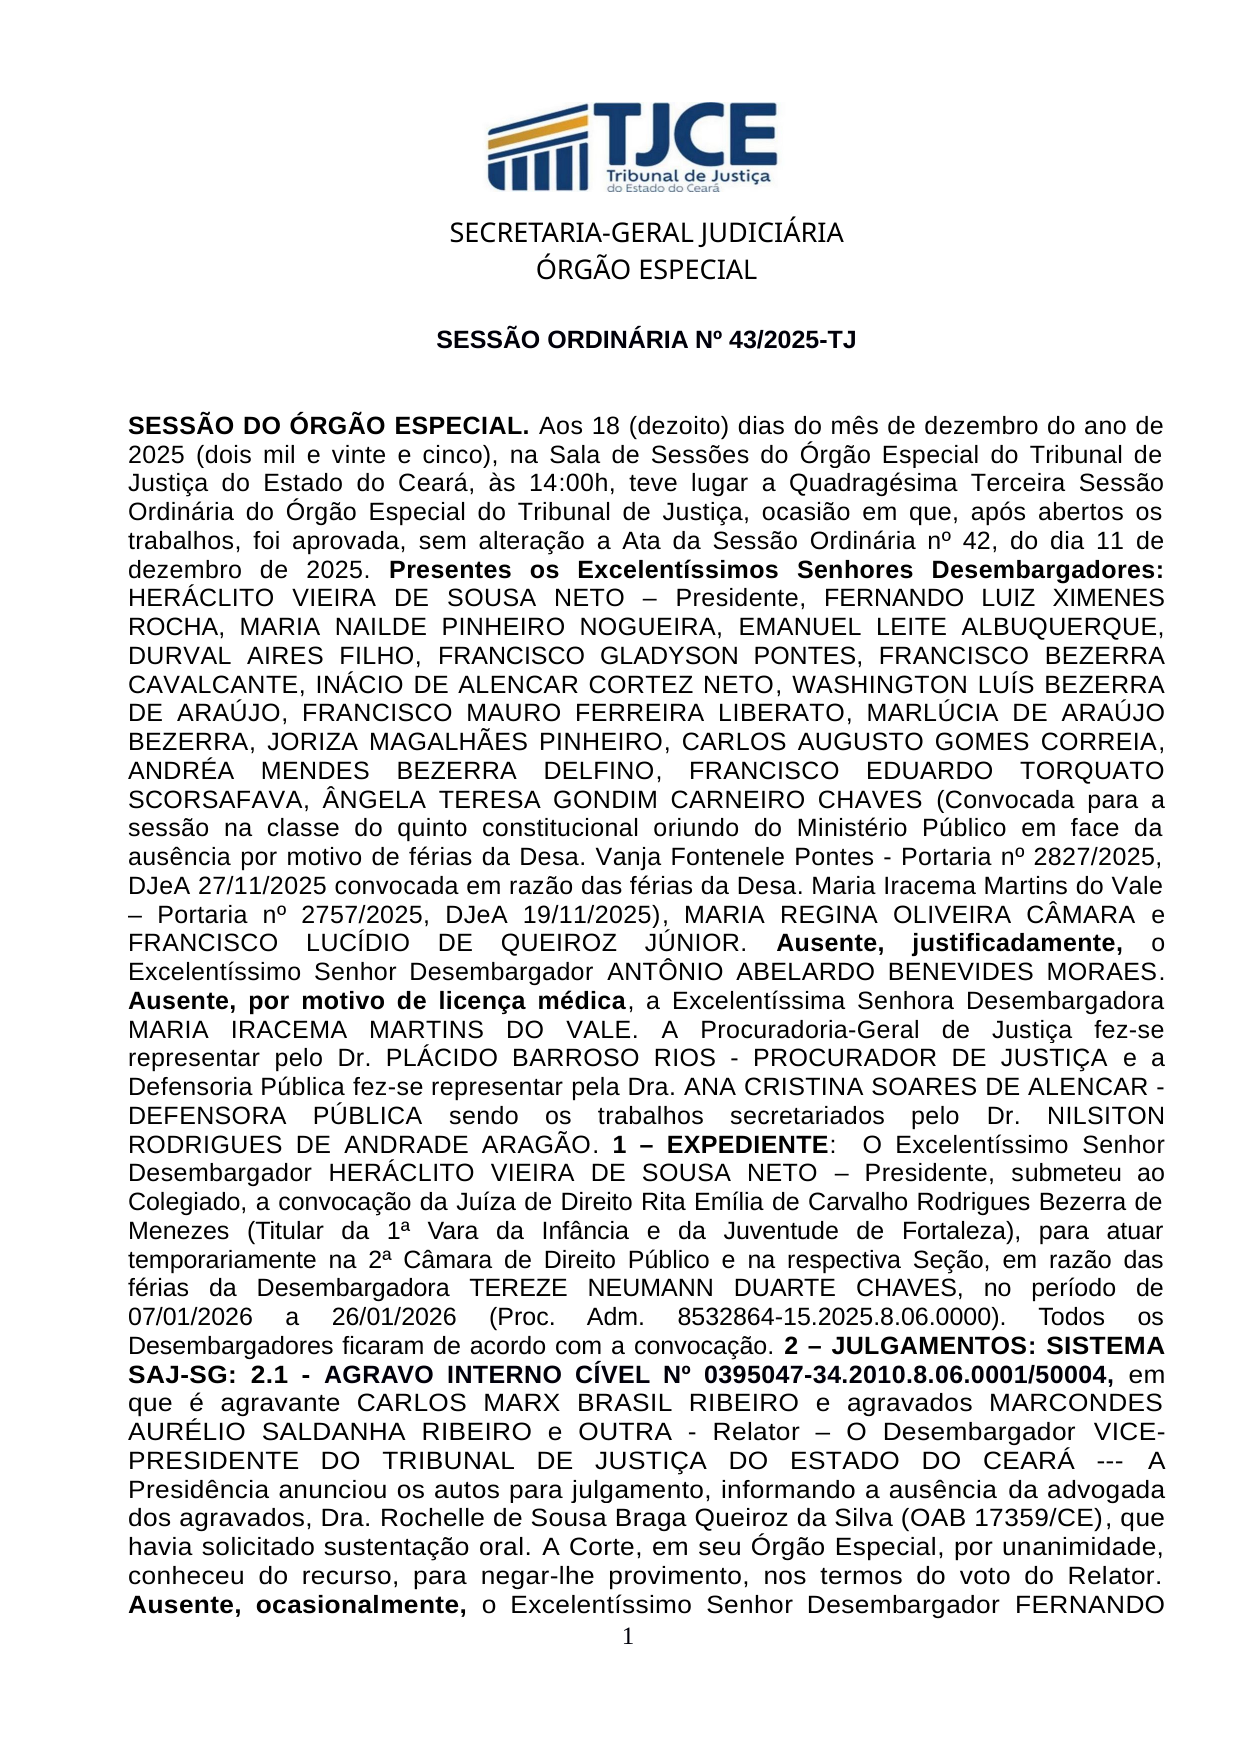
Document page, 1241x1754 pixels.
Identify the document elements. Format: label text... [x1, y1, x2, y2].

text SESSÃO ORDINÁRIA Nº 43/2025-TJ [153, 324, 1140, 353]
text SECRETARIA-GERAL JUDICIÁRIA [153, 214, 1140, 251]
picture [478, 102, 787, 192]
text SESSÃO DO ÓRGÃO ESPECIAL. Aos 18 (dezoito) dias do mês de dezembro do ano de 2025 (dois mil e vinte e cinco), na Sala de Sessões do Órgão Especial do Tribunal de Justiça do Estado do Ceará, às 14:00h, teve lugar a Quadragésima Terceira Sessão Ordinária do Órgão Especial do Tribunal de Justiça, ocasião em que, após abertos os trabalhos, foi aprovada, sem alteração a Ata da Sessão Ordinária nº 42, do dia 11 de dezembro de 2025. Presentes os Excelentíssimos Senhores Desembargadores: HERÁCLITO VIEIRA DE SOUSA NETO – Presidente, FERNANDO LUIZ XIMENES ROCHA, MARIA NAILDE PINHEIRO NOGUEIRA, EMANUEL LEITE ALBUQUERQUE, DURVAL AIRES FILHO, FRANCISCO GLADYSON PONTES, FRANCISCO BEZERRA CAVALCANTE, INÁCIO DE ALENCAR CORTEZ NETO, WASHINGTON LUÍS BEZERRA DE ARAÚJO, FRANCISCO MAURO FERREIRA LIBERATO, MARLÚCIA DE ARAÚJO BEZERRA, JORIZA MAGALHÃES PINHEIRO, CARLOS AUGUSTO GOMES CORREIA, ANDRÉA MENDES BEZERRA DELFINO, FRANCISCO EDUARDO TORQUATO SCORSAFAVA, ÂNGELA TERESA GONDIM CARNEIRO CHAVES (Convocada para a sessão na classe do quinto constitucional oriundo do Ministério Público em face da ausência por motivo de férias da Desa. Vanja Fontenele Pontes - Portaria nº 2827/2025, DJeA 27/11/2025 convocada em razão das férias da Desa. Maria Iracema Martins do Vale – Portaria nº 2757/2025, DJeA 19/11/2025), MARIA REGINA OLIVEIRA CÂMARA e FRANCISCO LUCÍDIO DE QUEIROZ JÚNIOR. Ausente, justificadamente, o Excelentíssimo Senhor Desembargador ANTÔNIO ABELARDO BENEVIDES MORAES. Ausente, por motivo de licença médica, a Excelentíssima Senhora Desembargadora MARIA IRACEMA MARTINS DO VALE. A Procuradoria-Geral de Justiça fez-se representar pelo Dr. PLÁCIDO BARROSO RIOS - PROCURADOR DE JUSTIÇA e a Defensoria Pública fez-se representar pela Dra. ANA CRISTINA SOARES DE ALENCAR - DEFENSORA PÚBLICA sendo os trabalhos secretariados pelo Dr. NILSITON RODRIGUES DE ANDRADE ARAGÃO. 1 – EXPEDIENTE: O Excelentíssimo Senhor Desembargador HERÁCLITO VIEIRA DE SOUSA NETO – Presidente, submeteu ao Colegiado, a convocação da Juíza de Direito Rita Emília de Carvalho Rodrigues Bezerra de Menezes (Titular da 1ª Vara da Infância e da Juventude de Fortaleza), para atuar temporariamente na 2ª Câmara de Direito Público e na respectiva Seção, em razão das férias da Desembargadora TEREZE NEUMANN DUARTE CHAVES, no período de 07/01/2026 a 26/01/2026 (Proc. Adm. 8532864-15.2025.8.06.0000). Todos os Desembargadores ficaram de acordo com a convocação. 2 – JULGAMENTOS: SISTEMA SAJ-SG: 2.1 - AGRAVO INTERNO CÍVEL Nº 0395047-34.2010.8.06.0001/50004, em que é agravante CARLOS MARX BRASIL RIBEIRO e agravados MARCONDES AURÉLIO SALDANHA RIBEIRO e OUTRA - Relator – O Desembargador VICE-PRESIDENTE DO TRIBUNAL DE JUSTIÇA DO ESTADO DO CEARÁ --- A Presidência anunciou os autos para julgamento, informando a ausência da advogada dos agravados, Dra. Rochelle de Sousa Braga Queiroz da Silva (OAB 17359/CE), que havia solicitado sustentação oral. A Corte, em seu Órgão Especial, por unanimidade, conheceu do recurso, para negar-lhe provimento, nos termos do voto do Relator. Ausente, ocasionalmente, o Excelentíssimo Senhor Desembargador FERNANDO [128, 411, 1165, 1618]
text ÓRGÃO ESPECIAL [153, 251, 1140, 288]
